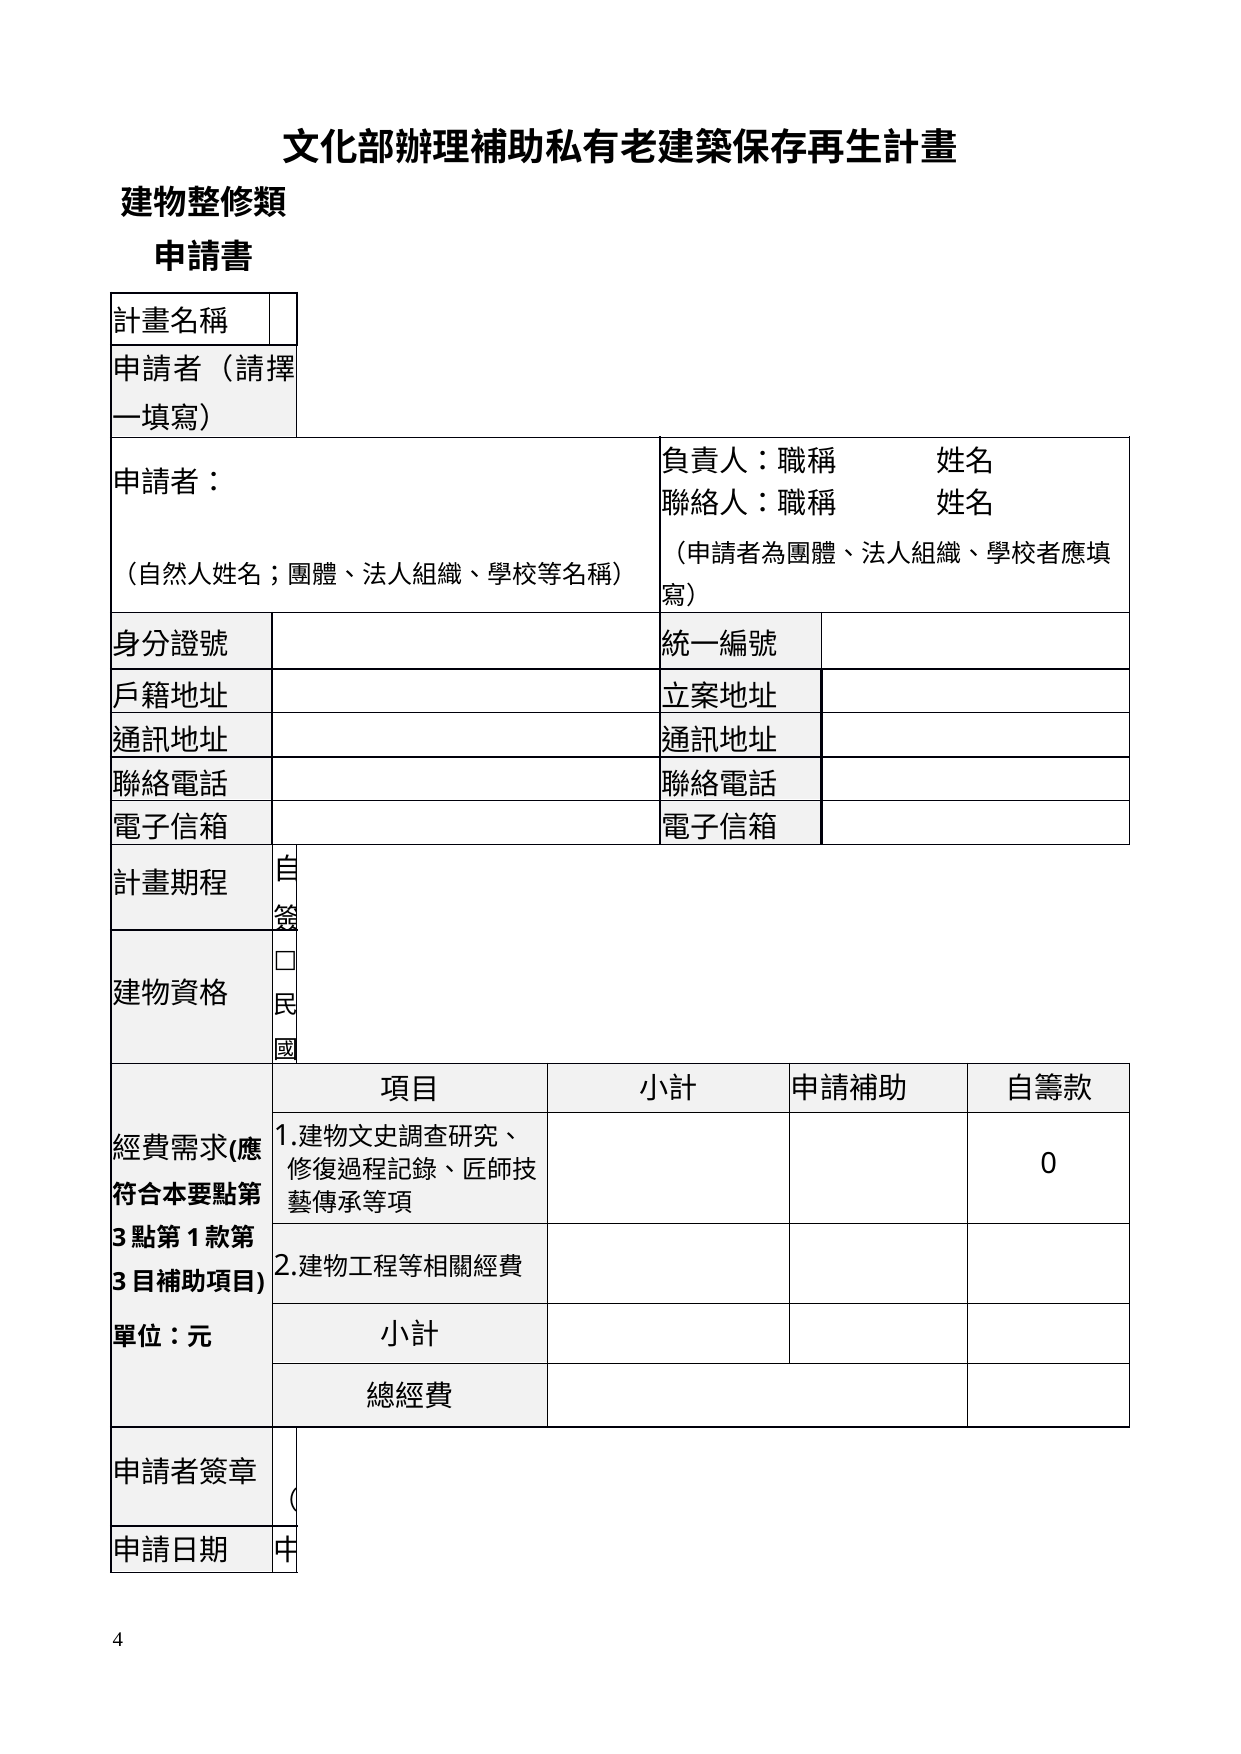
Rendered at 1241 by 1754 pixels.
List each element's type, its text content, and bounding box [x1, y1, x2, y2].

table_cell 小計 [273, 1304, 547, 1362]
table_cell （申請者為個人，請簽章及用印；團體、法人組織、學校則請用單位大小章） [273, 1428, 296, 1525]
table_cell [968, 1224, 1129, 1303]
table_cell [548, 1224, 789, 1303]
table_cell 中華民國 年 月 日 [273, 1527, 296, 1571]
table_cell [823, 758, 1129, 799]
table_cell [822, 613, 1129, 668]
table_header 建物整修類 申請書 [111, 171, 297, 292]
table_cell [823, 670, 1129, 712]
table_cell 項目 [273, 1064, 547, 1112]
table_cell 計畫期程 [112, 845, 272, 929]
table_cell [790, 1304, 967, 1362]
table_cell 申請日期 [112, 1527, 272, 1571]
table_cell [790, 1224, 967, 1303]
table_cell 經費需求(應符合本要點第3點第1款第3目補助項目) 單位：元 [112, 1064, 272, 1426]
table_cell 總經費 [273, 1364, 547, 1426]
table_cell 立案地址 [661, 670, 820, 712]
table_cell 申請者： （自然人姓名；團體、法人組織、學校等名稱） [112, 438, 659, 612]
table_cell [968, 1304, 1129, 1362]
table_cell 電子信箱 [112, 801, 271, 844]
table_cell 0 [968, 1113, 1129, 1223]
table_cell [548, 1364, 967, 1426]
table_cell 申請者（請擇一填寫） [112, 346, 296, 436]
table_cell 建物資格 [112, 931, 272, 1063]
table_cell 通訊地址 [112, 713, 271, 756]
table_cell [968, 1364, 1129, 1426]
table_cell [548, 1304, 789, 1362]
table_cell [270, 294, 296, 344]
table_cell 通訊地址 [661, 713, 820, 756]
table_cell 聯絡電話 [661, 758, 820, 799]
table_cell [273, 801, 659, 844]
table_cell 自籌款 [968, 1064, 1129, 1112]
table_cell [273, 758, 659, 799]
table_cell 自簽約日起至計畫執行完竣計 日 曆天(不含計畫修正及設計書圖等報核備期程) [273, 845, 296, 929]
table_cell [823, 713, 1129, 756]
text 文化部辦理補助私有老建築保存再生計畫 [112, 117, 1128, 171]
table_cell 計畫名稱 [112, 294, 269, 344]
table_cell 負責人：職稱 姓名 聯絡人：職稱 姓名 （申請者為團體、法人組織、學校者應填寫） [661, 438, 1129, 612]
table_cell 申請者簽章 [112, 1428, 272, 1525]
table_cell [790, 1113, 967, 1223]
table_cell □民國60年以前具潛在文資價值之私有老建築 □私人經營具公益性之公有具潛在文資價值老建築(特殊情形) □民國60年之後興建之具潛在文資價值老建築(特殊情形) [273, 931, 296, 1063]
table_cell 1.建物文史調查研究、修復過程記錄、匠師技藝傳承等項 [273, 1113, 547, 1223]
table_cell [273, 670, 659, 712]
table_cell 戶籍地址 [112, 670, 271, 712]
table_cell 電子信箱 [661, 801, 820, 844]
table_cell 身分證號 [112, 613, 271, 668]
table_cell [548, 1113, 789, 1223]
table_cell [273, 713, 659, 756]
table_cell 2.建物工程等相關經費 [273, 1224, 547, 1303]
table_cell 聯絡電話 [112, 758, 271, 799]
table_cell 小計 [548, 1064, 789, 1112]
table_cell 統一編號 [661, 613, 821, 668]
table_cell [273, 613, 659, 668]
table_cell [823, 801, 1129, 844]
table_cell 申請補助 [790, 1064, 967, 1112]
